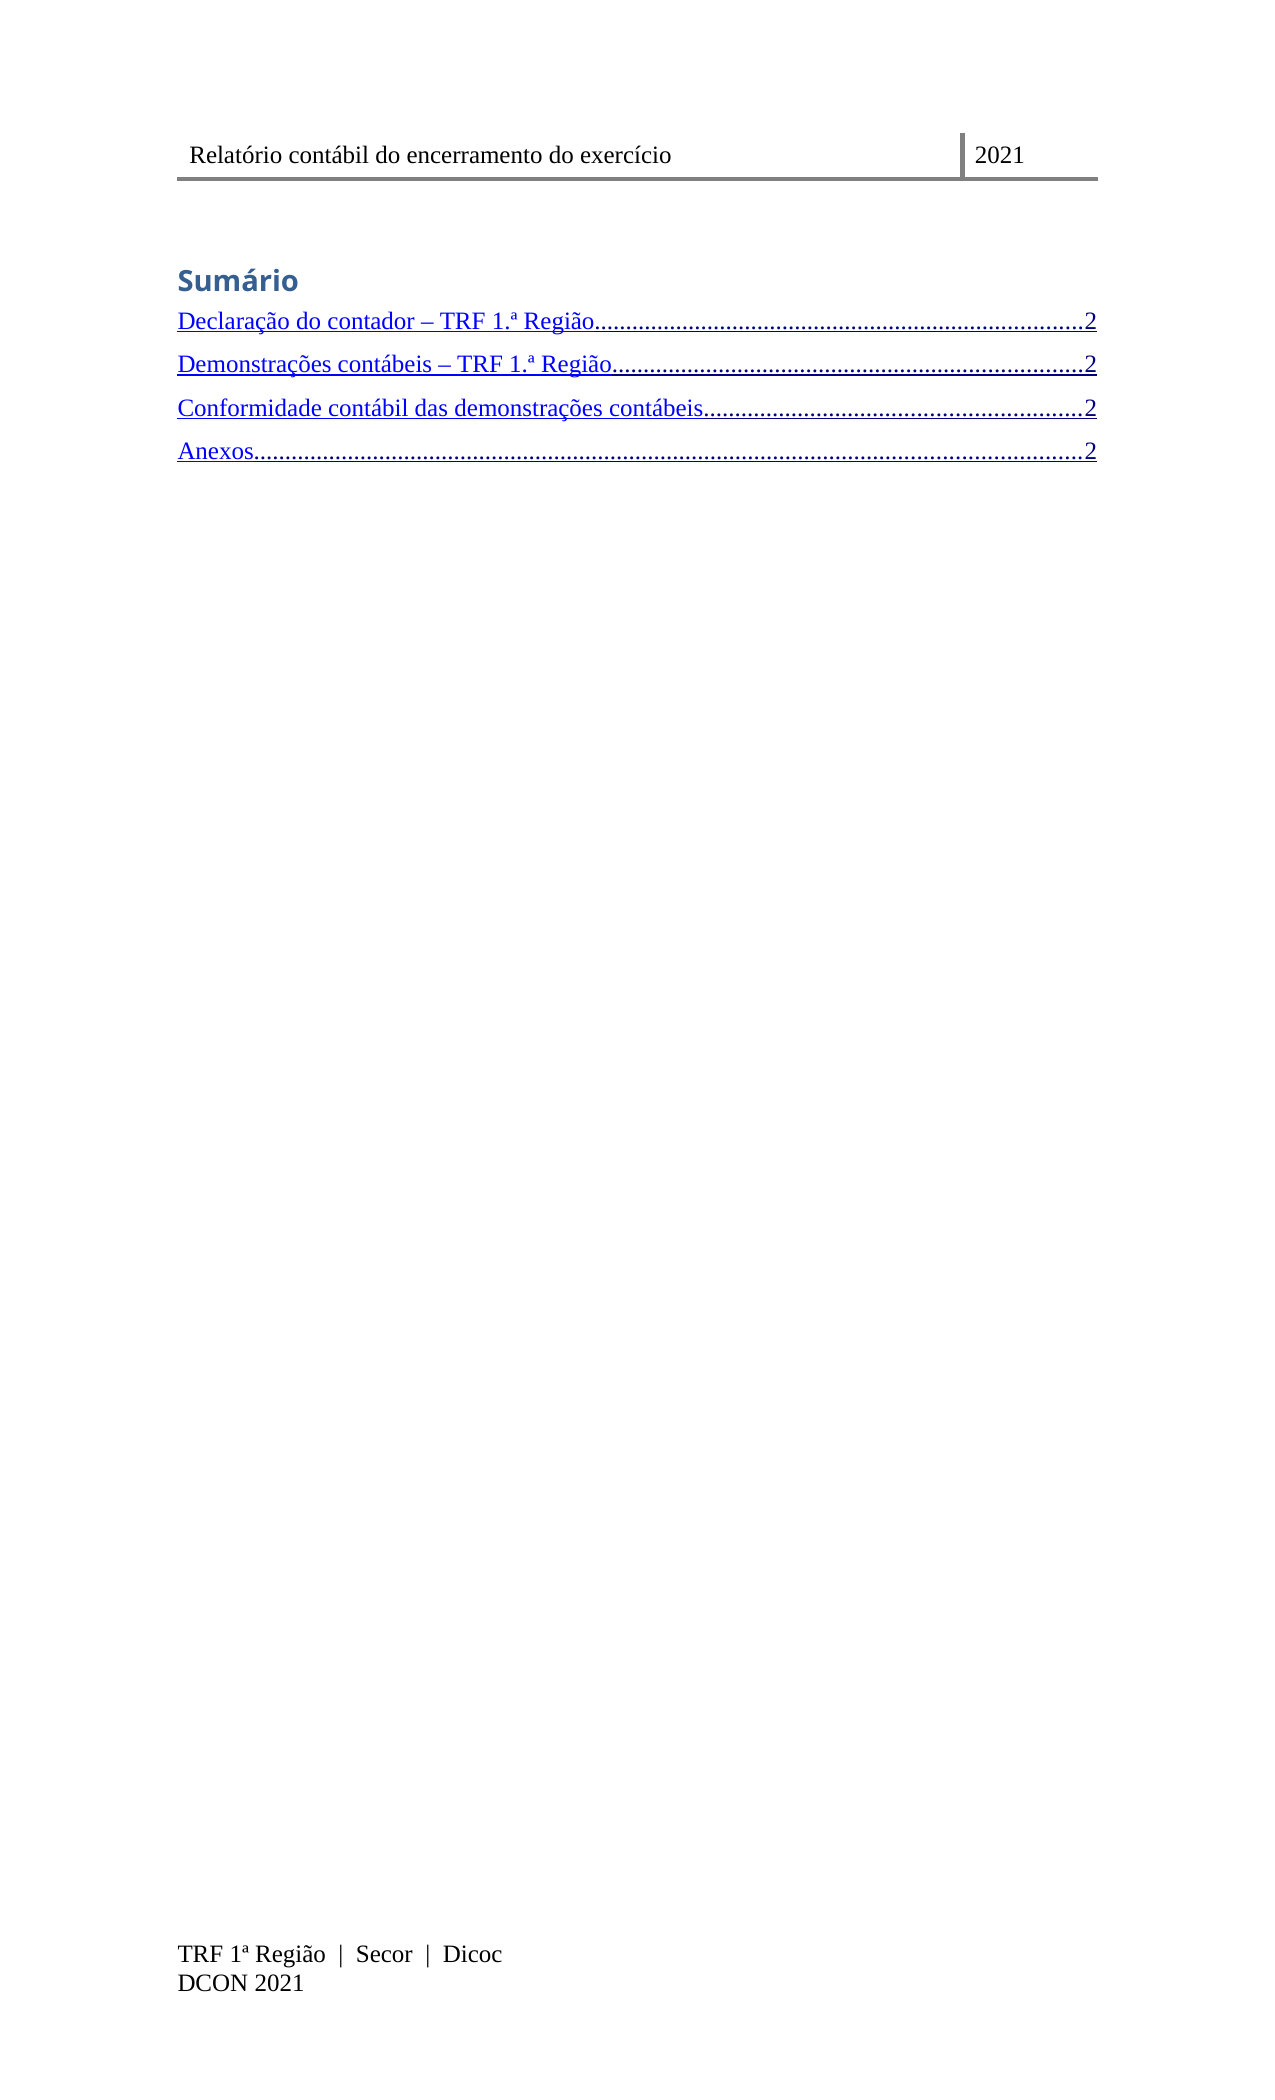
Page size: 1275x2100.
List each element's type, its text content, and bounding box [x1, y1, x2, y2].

text Conformidade contábil das demonstrações contábeis 2 [177, 393, 1098, 421]
text Sumário [177, 260, 1098, 300]
text Demonstrações contábeis – TRF 1.ª Região 2 [177, 349, 1098, 378]
text Anexos 2 [177, 436, 1098, 465]
text Declaração do contador – TRF 1.ª Região 2 [177, 306, 1098, 334]
